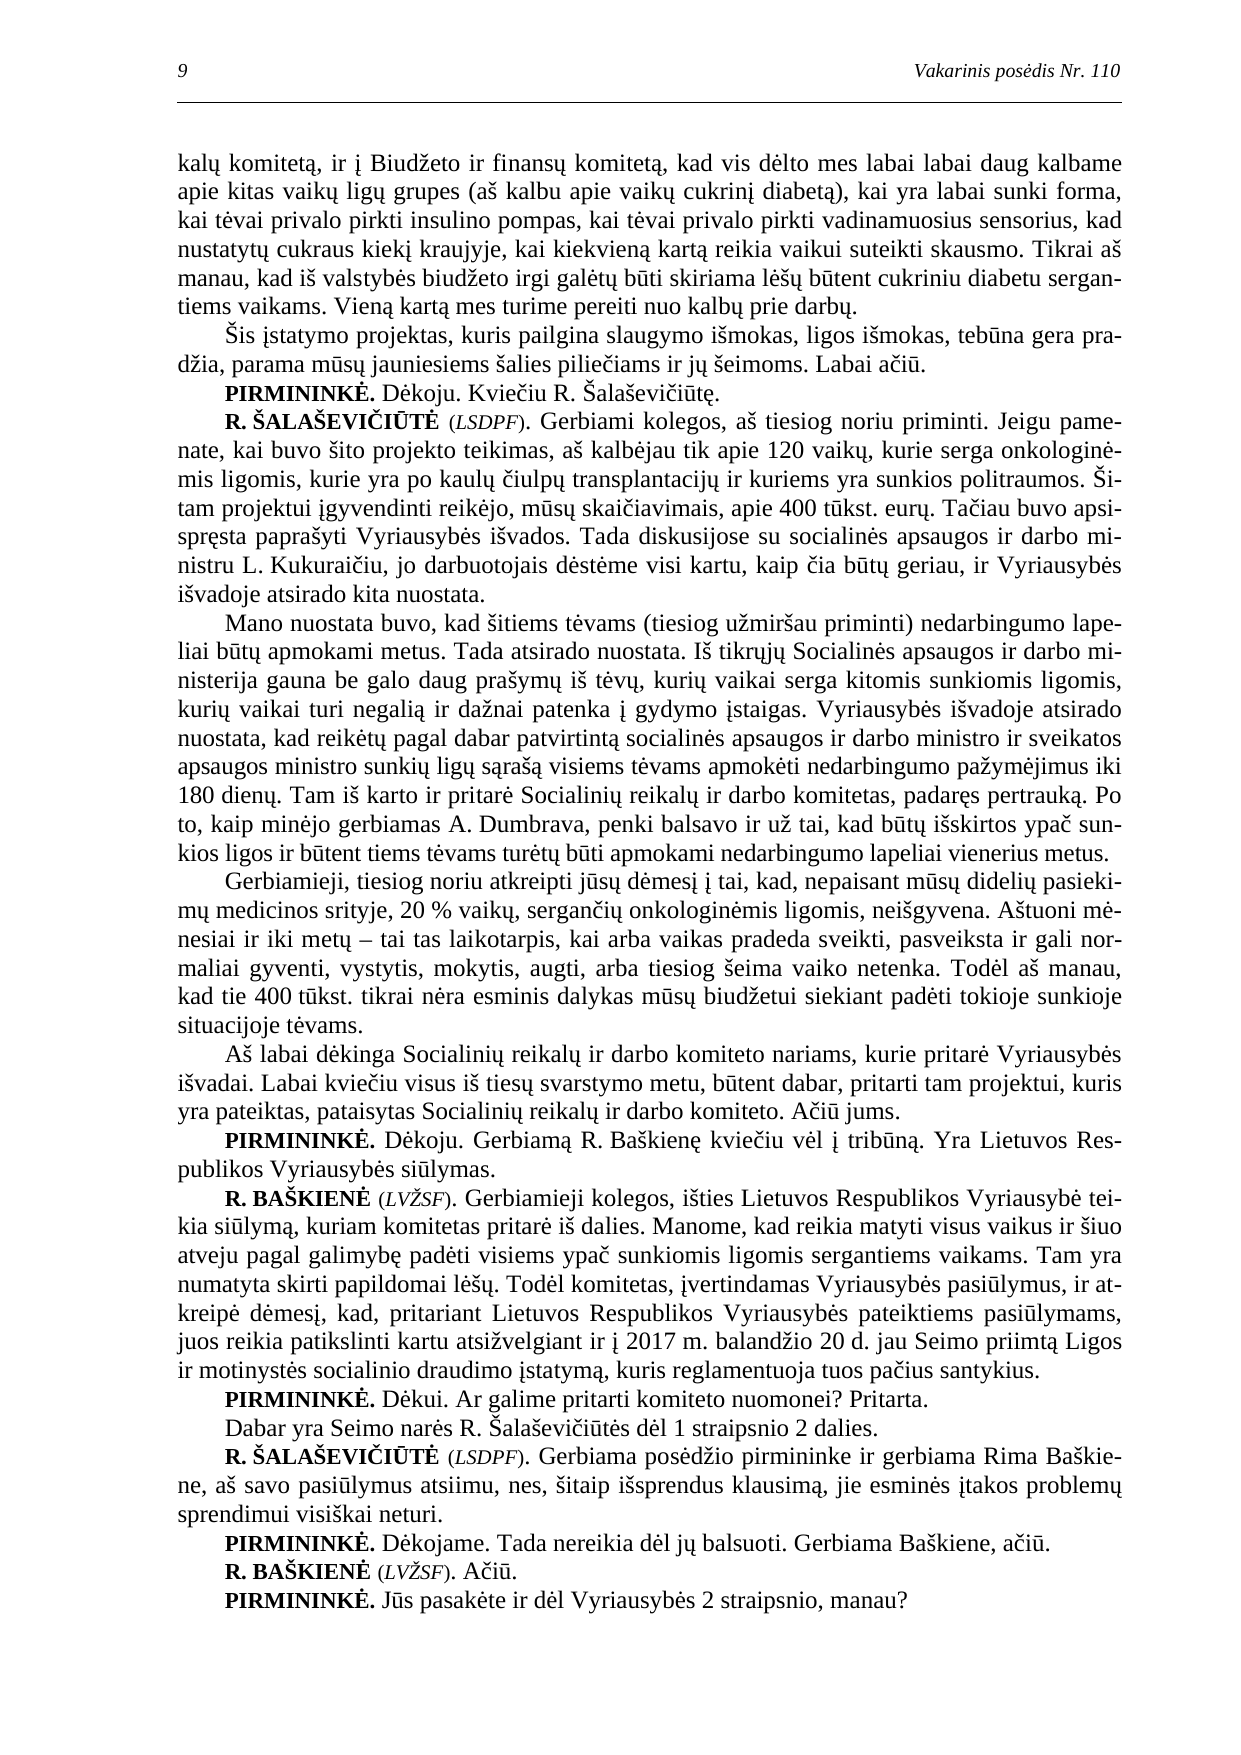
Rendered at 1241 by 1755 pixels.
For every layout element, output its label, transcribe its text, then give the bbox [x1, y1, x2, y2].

text R. ŠALAŠEVIČIŪTĖ (LSDPF). Ger­bia­ma po­sė­džio pir­mi­nin­ke ir ger­bia­ma Ri­ma Baš­kie­ne, aš sa­vo pa­siū­ly­mus at­si­i­mu, nes, ši­taip iš­spren­dus klau­si­mą, jie es­mi­nės įta­kos pro­ble­mų spren­di­mui vi­siš­kai ne­tu­ri. [177, 1441, 1122, 1528]
text PIRMININKĖ. Dė­ko­ju. Kvie­čiu R. Ša­la­še­vi­čiū­tę. [177, 378, 1122, 406]
text Aš la­bai dė­kin­ga So­cia­li­nių rei­ka­lų ir dar­bo ko­mi­te­to na­riams, ku­rie pri­ta­rė Vy­riau­sy­bės iš­va­dai. La­bai kvie­čiu vi­sus iš tie­sų svars­ty­mo me­tu, bū­tent da­bar, pri­tar­ti tam pro­jek­tui, ku­ris yra pa­teik­tas, pa­tai­sy­tas So­cia­li­nių rei­ka­lų ir dar­bo ko­mi­te­to. Ačiū jums. [177, 1039, 1122, 1125]
text PIRMININKĖ. Dė­ko­ju. Ger­bia­mą R. Baš­kie­nę kvie­čiu vėl į tri­bū­ną. Yra Lie­tu­vos Res­pub­li­kos Vy­riau­sy­bės siū­ly­mas. [177, 1125, 1122, 1183]
text R. ŠALAŠEVIČIŪTĖ (LSDPF). Ger­bia­mi ko­le­gos, aš tie­siog no­riu pri­min­ti. Jei­gu pa­me­na­te, kai bu­vo ši­to pro­jek­to tei­ki­mas, aš kal­bė­jau tik apie 120 vai­kų, ku­rie ser­ga on­ko­lo­gi­nė­mis li­go­mis, ku­rie yra po kau­lų čiul­pų transp­lan­ta­ci­jų ir ku­riems yra sun­kios po­lit­rau­mos. Ši­tam pro­jek­tui įgy­ven­din­ti rei­kė­jo, mū­sų skai­čia­vi­mais, apie 400 tūkst. eu­rų. Ta­čiau bu­vo ap­si­spręs­ta pa­pra­šy­ti Vy­riau­sy­bės iš­va­dos. Ta­da dis­ku­si­jo­se su so­cia­li­nės ap­sau­gos ir dar­bo mi­nist­ru L. Ku­ku­rai­čiu, jo dar­buo­to­jais dės­tė­me vi­si kar­tu, kaip čia bū­tų ge­riau, ir Vy­riau­sy­bės iš­va­do­je at­si­ra­do ki­ta nuo­sta­ta. [177, 406, 1122, 608]
text Ma­no nuo­sta­ta bu­vo, kad ši­tiems tė­vams (tie­siog už­mir­šau pri­min­ti) ne­dar­bin­gu­mo la­pe­liai bū­tų ap­mo­ka­mi me­tus. Ta­da at­si­ra­do nuo­sta­ta. Iš tik­rų­jų So­cia­li­nės ap­sau­gos ir dar­bo mi­nis­te­ri­ja gau­na be ga­lo daug pra­šy­mų iš tė­vų, ku­rių vai­kai ser­ga ki­to­mis sun­kio­mis li­go­mis, ku­rių vai­kai tu­ri ne­ga­lią ir daž­nai pa­ten­ka į gy­dy­mo įstai­gas. Vy­riau­sy­bės iš­va­do­je at­si­ra­do nuo­sta­ta, kad rei­kė­tų pa­gal da­bar pa­tvir­tin­tą so­cia­li­nės ap­sau­gos ir dar­bo mi­nist­ro ir svei­ka­tos ap­sau­gos mi­nist­ro sun­kių li­gų są­ra­šą vi­siems tė­vams ap­mo­kė­ti ne­dar­bin­gu­mo pa­žy­mė­ji­mus iki 180 die­nų. Tam iš kar­to ir pri­ta­rė So­cia­li­nių rei­ka­lų ir dar­bo ko­mi­te­tas, pa­da­ręs per­trau­ką. Po to, kaip mi­nė­jo ger­bia­mas A. Dumb­ra­va, pen­ki bal­sa­vo ir už tai, kad bū­tų iš­skir­tos ypač sun­kios li­gos ir bū­tent tiems tė­vams tu­rė­tų bū­ti ap­mo­ka­mi ne­dar­bin­gu­mo la­pe­liai vie­ne­rius me­tus. [177, 608, 1122, 866]
text R. BAŠKIENĖ (LVŽSF). Ger­bia­mie­ji ko­le­gos, iš­ties Lie­tu­vos Res­pub­li­kos Vy­riau­sy­bė tei­kia siū­ly­mą, ku­riam ko­mi­te­tas pri­ta­rė iš da­lies. Ma­no­me, kad rei­kia ma­ty­ti vi­sus vai­kus ir šiuo at­ve­ju pa­gal ga­li­my­bę pa­dė­ti vi­siems ypač sun­kio­mis li­go­mis ser­gan­tiems vai­kams. Tam yra nu­ma­ty­ta skir­ti pa­pil­do­mai lė­šų. To­dėl ko­mi­te­tas, įver­tin­da­mas Vy­riau­sy­bės pa­siū­ly­mus, ir at­krei­pė dė­me­sį, kad, pri­ta­riant Lie­tu­vos Res­pub­li­kos Vy­riau­sy­bės pa­teik­tiems pa­siū­ly­mams, juos rei­kia pa­tiks­lin­ti kar­tu at­si­žvel­giant ir į 2017 m. ba­lan­džio 20 d. jau Sei­mo pri­im­tą Li­gos ir mo­ti­nys­tės so­cia­li­nio drau­di­mo įsta­ty­mą, ku­ris reg­la­men­tuo­ja tuos pa­čius san­ty­kius. [177, 1183, 1122, 1384]
text ka­lų ko­mi­te­tą, ir į Biu­dže­to ir fi­nan­sų ko­mi­te­tą, kad vis dėl­to mes la­bai la­bai daug kal­ba­me apie ki­tas vai­kų li­gų gru­pes (aš kal­bu apie vai­kų cuk­ri­nį dia­be­tą), kai yra la­bai sun­ki for­ma, kai tė­vai pri­va­lo pirk­ti in­su­li­no pom­pas, kai tė­vai pri­va­lo pirk­ti va­di­na­muo­sius sen­so­rius, kad nu­sta­ty­tų cuk­raus kie­kį krau­jy­je, kai kiek­vie­ną kar­tą rei­kia vai­kui su­teik­ti skaus­mo. Tik­rai aš ma­nau, kad iš vals­ty­bės biu­dže­to ir­gi ga­lė­tų bū­ti ski­ria­ma lė­šų bū­tent cuk­ri­niu dia­be­tu ser­gan­tiems vai­kams. Vie­ną kar­tą mes tu­ri­me per­ei­ti nuo kal­bų prie dar­bų. [177, 148, 1122, 320]
text PIRMININKĖ. Dė­kui. Ar ga­li­me pri­tar­ti ko­mi­te­to nuo­mo­nei? Pri­tar­ta. [177, 1384, 1122, 1413]
text PIRMININKĖ. Jūs pa­sa­kė­te ir dėl Vy­riau­sy­bės 2 straips­nio, ma­nau? [177, 1585, 1122, 1614]
text Ger­bia­mie­ji, tie­siog no­riu at­kreip­ti jū­sų dė­me­sį į tai, kad, ne­pai­sant mū­sų di­de­lių pa­sie­ki­mų me­di­ci­nos sri­ty­je, 20 % vai­kų, ser­gan­čių on­ko­lo­gi­nė­mis li­go­mis, ne­iš­gy­ve­na. Aš­tuo­ni mė­ne­siai ir iki me­tų – tai tas lai­ko­tar­pis, kai ar­ba vai­kas pra­de­da sveik­ti, pa­sveiks­ta ir ga­li nor­ma­liai gy­ven­ti, vys­ty­tis, mo­ky­tis, aug­ti, ar­ba tie­siog šei­ma vai­ko ne­ten­ka. To­dėl aš ma­nau, kad tie 400 tūkst. tik­rai nė­ra es­mi­nis da­ly­kas mū­sų biu­dže­tui sie­kiant pa­dė­ti to­kio­je sun­kio­je si­tu­a­ci­jo­je tė­vams. [177, 866, 1122, 1039]
text Šis įsta­ty­mo pro­jek­tas, ku­ris pail­gi­na slau­gy­mo iš­mo­kas, li­gos iš­mo­kas, te­bū­na ge­ra pra­džia, pa­ra­ma mū­sų jau­nie­siems ša­lies pi­lie­čiams ir jų šei­moms. La­bai ačiū. [177, 320, 1122, 378]
text PIRMININKĖ. Dė­ko­ja­me. Ta­da ne­rei­kia dėl jų bal­suo­ti. Ger­bia­ma Baš­kie­ne, ačiū. [177, 1528, 1122, 1556]
text Da­bar yra Sei­mo na­rės R. Ša­la­še­vi­čiū­tės dėl 1 straips­nio 2 da­lies. [177, 1413, 1122, 1441]
text R. BAŠKIENĖ (LVŽSF). Ačiū. [177, 1556, 1122, 1585]
